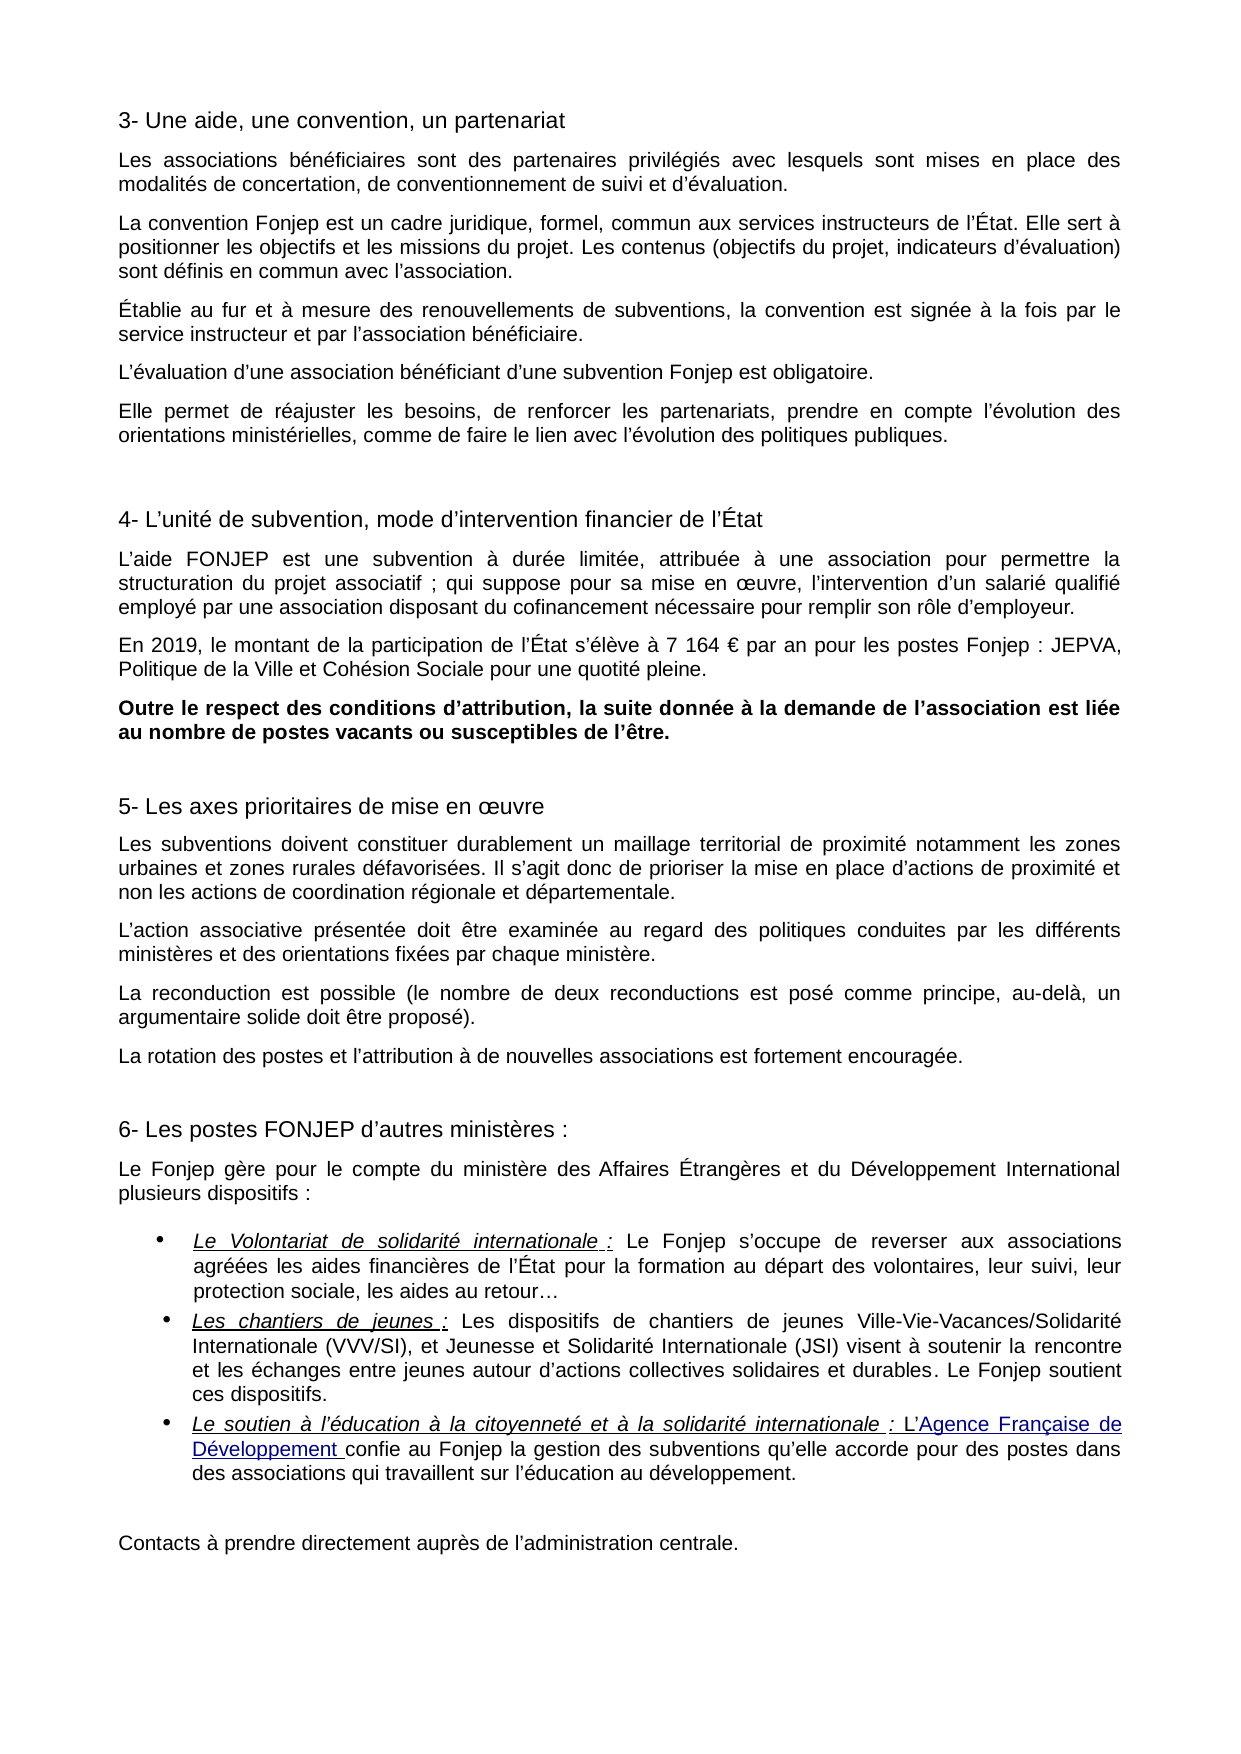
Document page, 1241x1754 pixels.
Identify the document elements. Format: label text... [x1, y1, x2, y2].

text La convention Fonjep est un cadre juridique, formel, commun aux services instructeurs de l’État. Elle sert à positionner les objectifs et les missions du projet. Les contenus (objectifs du projet, indicateurs d’évaluation) sont définis en commun avec l’association. [118, 211, 1122, 283]
text 3- Une aide, une convention, un partenariat [118, 107, 1122, 134]
list Le soutien à l’éducation à la citoyenneté et à la solidarité internationale : L’Agence Française de Développement confie au Fonjep la gestion des subventions qu’elle accorde pour des postes dans des associations qui travaillent sur l’éducation au développement. [162, 1412, 1122, 1485]
text L’évaluation d’une association bénéficiant d’une subvention Fonjep est obligatoire. [118, 360, 1122, 384]
text Elle permet de réajuster les besoins, de renforcer les partenariats, prendre en compte l’évolution des orientations ministérielles, comme de faire le lien avec l’évolution des politiques publiques. [118, 399, 1122, 447]
text En 2019, le montant de la participation de l’État s’élève à 7 164 € par an pour les postes Fonjep : JEPVA, Politique de la Ville et Cohésion Sociale pour une quotité pleine. [118, 633, 1122, 681]
text 6- Les postes FONJEP d’autres ministères : [118, 1116, 1122, 1143]
text 4- L’unité de subvention, mode d’intervention financier de l’État [118, 505, 1122, 532]
text Contacts à prendre directement auprès de l’administration centrale. [118, 1531, 1122, 1555]
text Outre le respect des conditions d’attribution, la suite donnée à la demande de l’association est liée au nombre de postes vacants ou susceptibles de l’être. [118, 696, 1122, 744]
text Les associations bénéficiaires sont des partenaires privilégiés avec lesquels sont mises en place des modalités de concertation, de conventionnement de suivi et d’évaluation. [118, 148, 1122, 196]
list Les chantiers de jeunes : Les dispositifs de chantiers de jeunes Ville-Vie-Vacances/Solidarité Internationale (VVV/SI), et Jeunesse et Solidarité Internationale (JSI) visent à soutenir la rencontre et les échanges entre jeunes autour d’actions collectives solidaires et durables. Le Fonjep soutient ces dispositifs. [162, 1309, 1122, 1406]
list La reconduction est possible (le nombre de deux reconductions est posé comme principe, au-delà, un argumentaire solide doit être proposé). [118, 981, 1122, 1029]
text 5- Les axes prioritaires de mise en œuvre [118, 792, 1122, 819]
list Les subventions doivent constituer durablement un maillage territorial de proximité notamment les zones urbaines et zones rurales défavorisées. Il s’agit donc de prioriser la mise en place d’actions de proximité et non les actions de coordination régionale et départementale. [118, 832, 1122, 904]
list La rotation des postes et l’attribution à de nouvelles associations est fortement encouragée. [118, 1043, 1122, 1068]
list Le Volontariat de solidarité internationale : Le Fonjep s’occupe de reverser aux associations agréées les aides financières de l’État pour la formation au départ des volontaires, leur suivi, leur protection sociale, les aides au retour… [156, 1229, 1122, 1303]
list L’action associative présentée doit être examinée au regard des politiques conduites par les différents ministères et des orientations fixées par chaque ministère. [118, 918, 1122, 966]
list Le Fonjep gère pour le compte du ministère des Affaires Étrangères et du Développement International plusieurs dispositifs : [118, 1157, 1122, 1205]
text L’aide FONJEP est une subvention à durée limitée, attribuée à une association pour permettre la structuration du projet associatif ; qui suppose pour sa mise en œuvre, l’intervention d’un salarié qualifié employé par une association disposant du cofinancement nécessaire pour remplir son rôle d’employeur. [118, 547, 1122, 619]
text Établie au fur et à mesure des renouvellements de subventions, la convention est signée à la fois par le service instructeur et par l’association bénéficiaire. [118, 298, 1122, 346]
